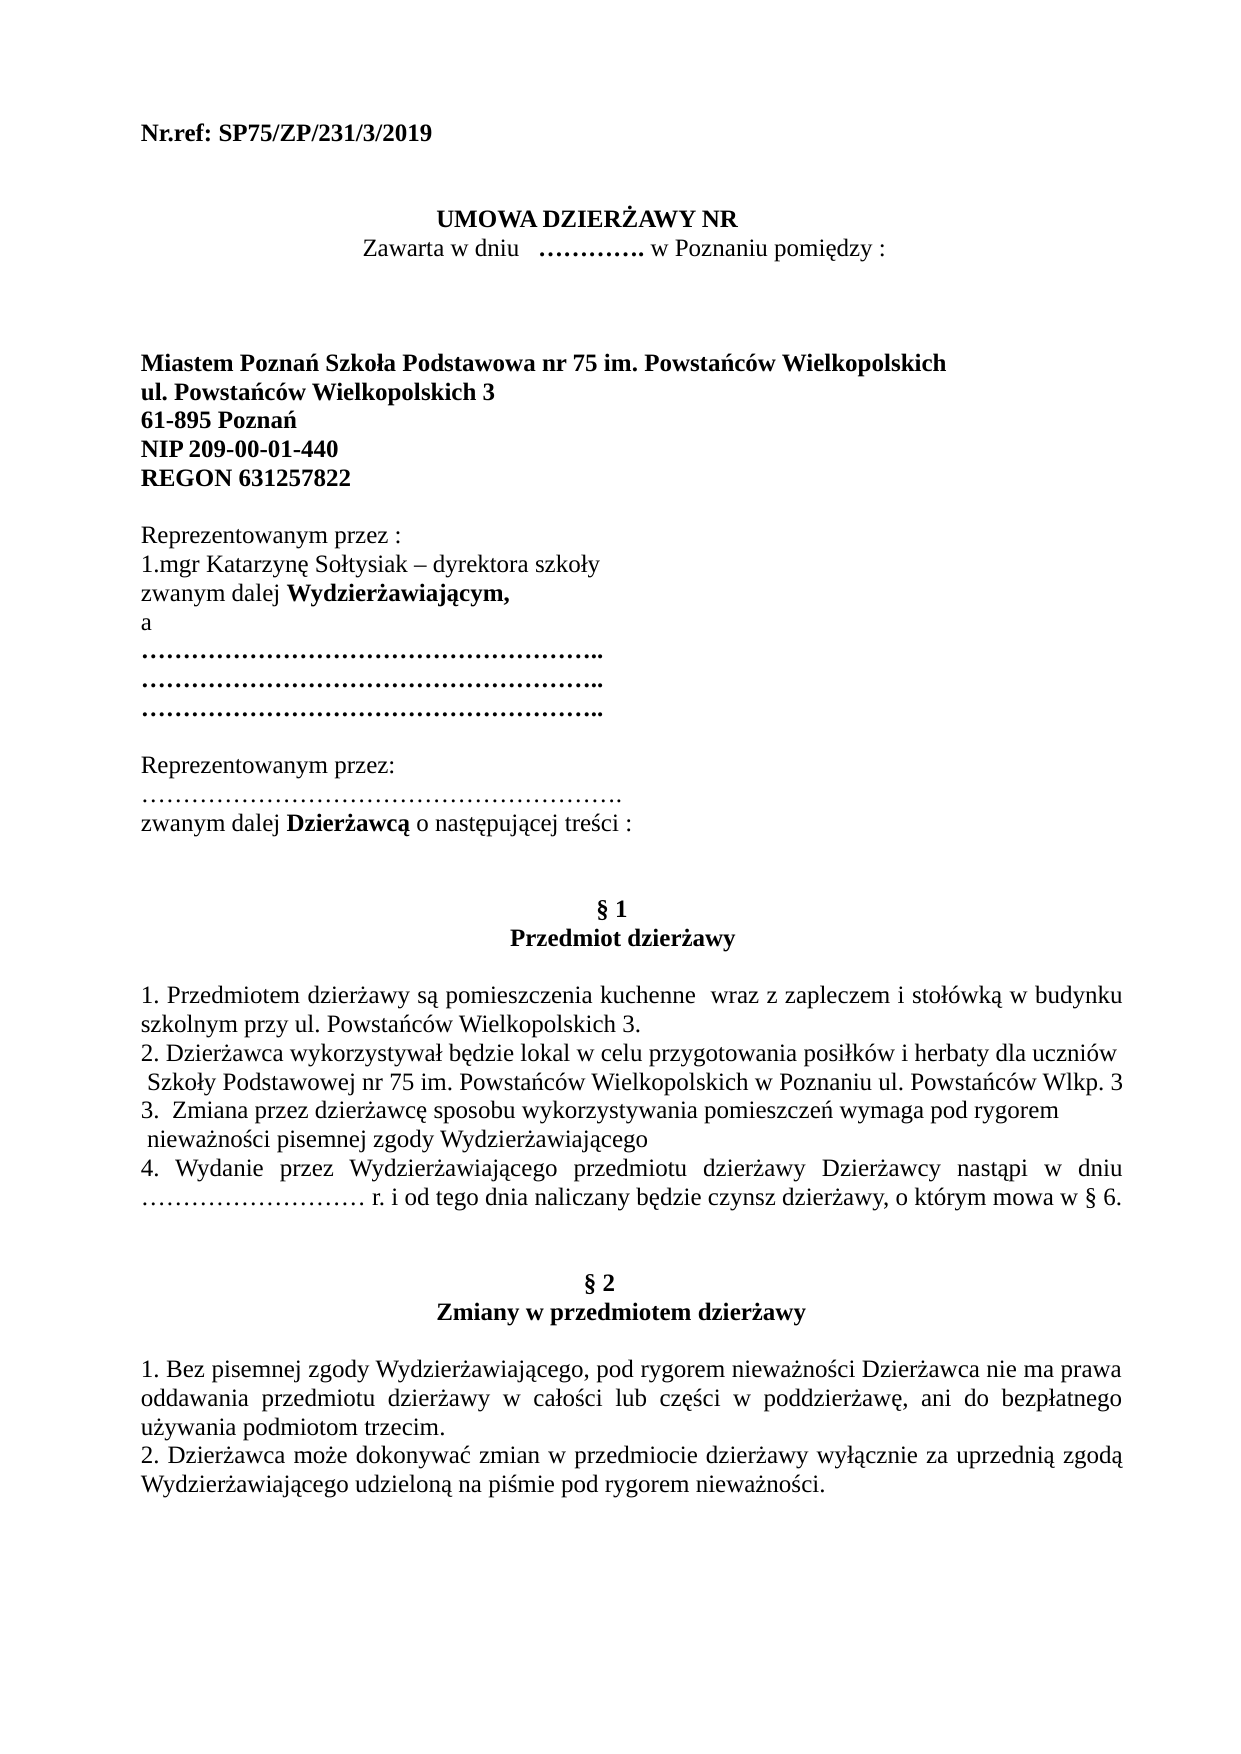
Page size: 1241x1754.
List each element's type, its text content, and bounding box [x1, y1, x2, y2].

text Miastem Poznań Szkoła Podstawowa nr 75 im. Powstańców Wielkopolskich [141, 348, 1123, 377]
text UMOWA DZIERŻAWY NR [141, 204, 1123, 233]
text ul. Powstańców Wielkopolskich 3 [141, 377, 1123, 406]
text Nr.ref: SP75/ZP/231/3/2019 [141, 118, 1123, 147]
text Reprezentowanym przez: [141, 751, 1123, 779]
text 1.mgr Katarzynę Sołtysiak – dyrektora szkoły [141, 549, 1123, 578]
text Reprezentowanym przez : [141, 521, 1123, 549]
text Zawarta w dniu …………. w Poznaniu pomiędzy : [141, 233, 1123, 262]
text ……………………………………………….. [141, 693, 1123, 722]
text Zmiany w przedmiotem dzierżawy [141, 1297, 1123, 1326]
text 3. Zmiana przez dzierżawcę sposobu wykorzystywania pomieszczeń wymaga pod rygorem [141, 1096, 1123, 1124]
text ……………………………………………….. [141, 636, 1123, 664]
text nieważności pisemnej zgody Wydzierżawiającego [141, 1124, 1123, 1153]
text a [141, 607, 1123, 636]
text 1. Bez pisemnej zgody Wydzierżawiającego, pod rygorem nieważności Dzierżawca nie ma prawa oddawania przedmiotu dzierżawy w całości lub części w poddzierżawę, ani do bezpłatnego używania podmiotom trzecim. [141, 1354, 1123, 1441]
text zwanym dalej Dzierżawcą o następującej treści : [141, 808, 1123, 837]
text § 1 [141, 894, 1123, 923]
text …………………………………………………. [141, 779, 1123, 808]
text 4. Wydanie przez Wydzierżawiającego przedmiotu dzierżawy Dzierżawcy nastąpi w dniu ……………………… r. i od tego dnia naliczany będzie czynsz dzierżawy, o którym mowa w § 6. [141, 1153, 1123, 1211]
text 1. Przedmiotem dzierżawy są pomieszczenia kuchenne wraz z zapleczem i stołówką w budynku szkolnym przy ul. Powstańców Wielkopolskich 3. [128, 981, 1123, 1038]
text NIP 209-00-01-440 [141, 434, 1123, 463]
text zwanym dalej Wydzierżawiającym, [141, 578, 1123, 607]
text 2. Dzierżawca może dokonywać zmian w przedmiocie dzierżawy wyłącznie za uprzednią zgodą Wydzierżawiającego udzieloną na piśmie pod rygorem nieważności. [141, 1441, 1123, 1498]
text ……………………………………………….. [141, 664, 1123, 693]
text REGON 631257822 [141, 463, 1123, 492]
text Przedmiot dzierżawy [141, 923, 1123, 952]
text Szkoły Podstawowej nr 75 im. Powstańców Wielkopolskich w Poznaniu ul. Powstańców Wlkp. 3 [141, 1067, 1123, 1096]
text 61-895 Poznań [141, 406, 1123, 434]
text § 2 [141, 1268, 1123, 1297]
text 2. Dzierżawca wykorzystywał będzie lokal w celu przygotowania posiłków i herbaty dla uczniów [128, 1038, 1123, 1067]
